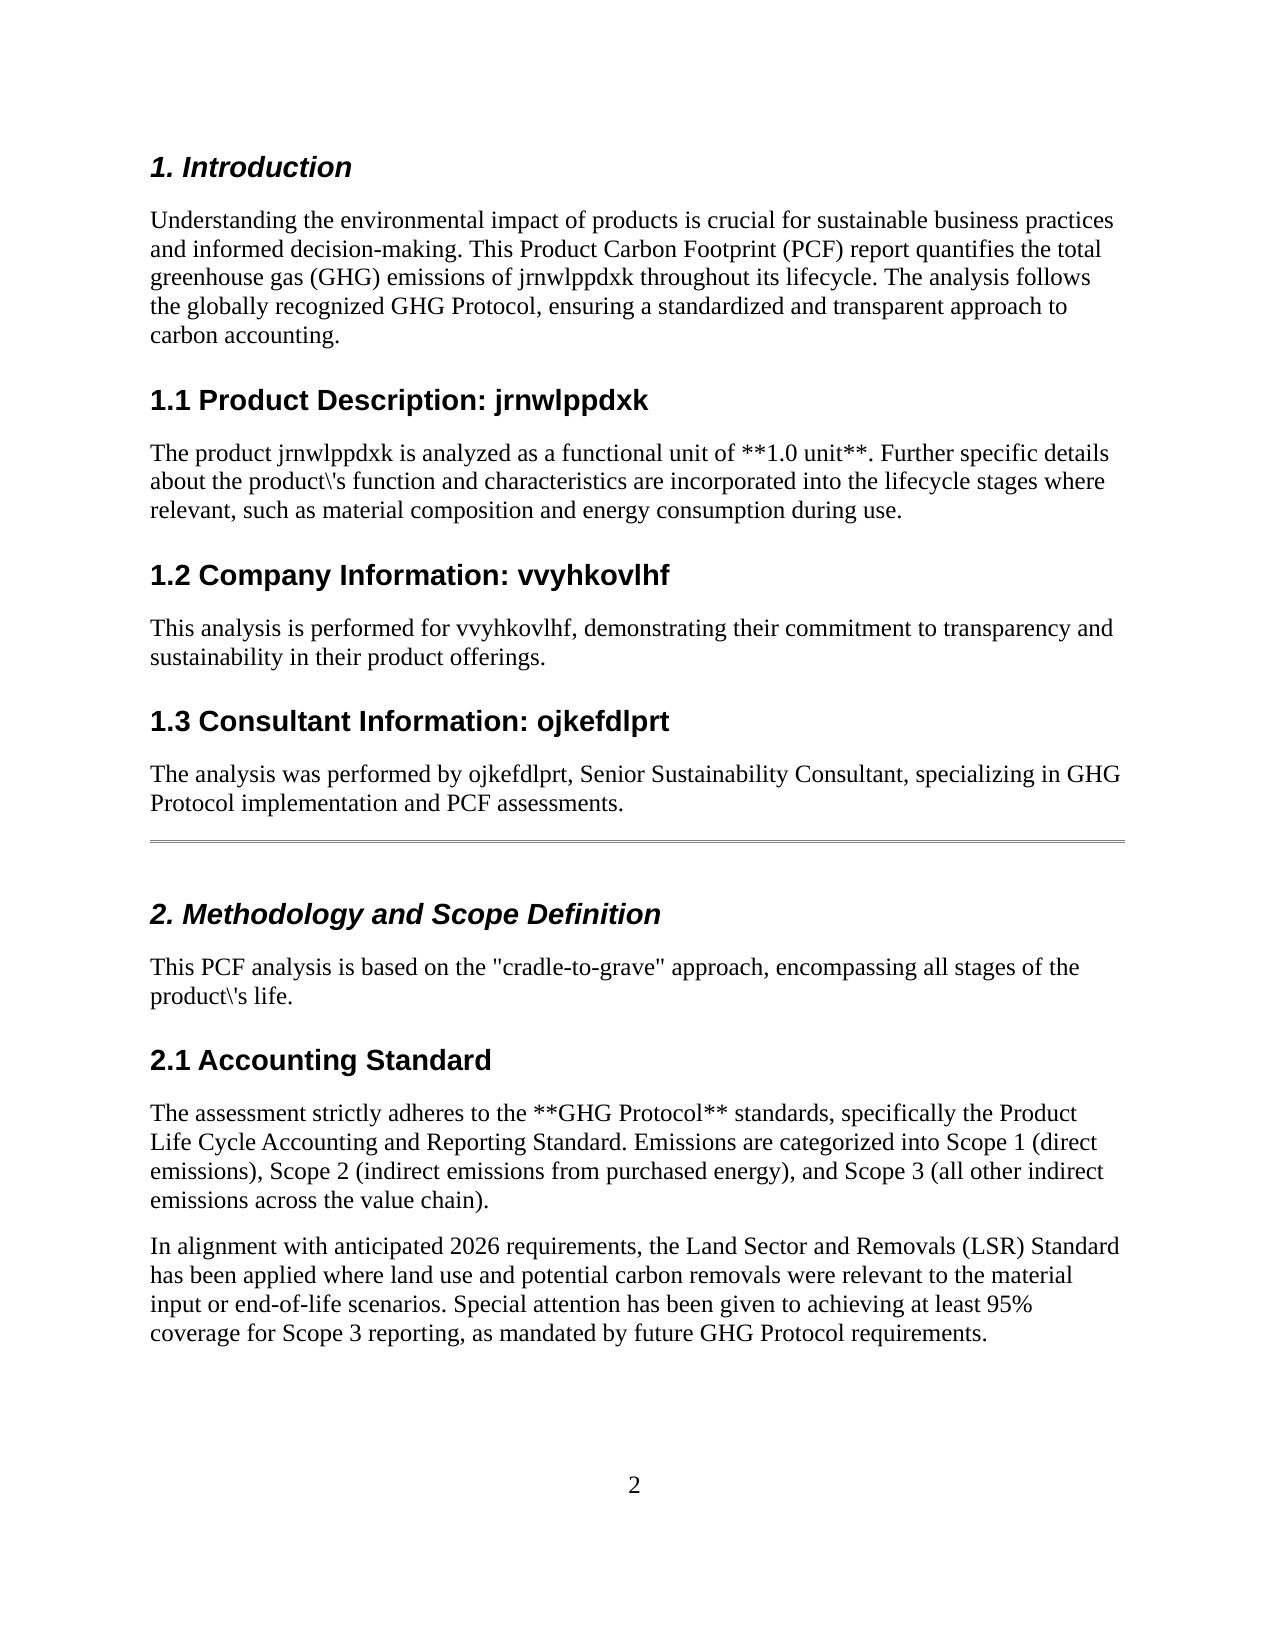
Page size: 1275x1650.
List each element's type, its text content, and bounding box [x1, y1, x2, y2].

text In alignment with anticipated 2026 requirements, the Land Sector and Removals (LSR) Standard has been applied where land use and potential carbon removals were relevant to the material input or end-of-life scenarios. Special attention has been given to achieving at least 95% coverage for Scope 3 reporting, as mandated by future GHG Protocol requirements. [150, 1231, 1125, 1346]
text The analysis was performed by ojkefdlprt, Senior Sustainability Consultant, specializing in GHG Protocol implementation and PCF assessments. [150, 759, 1125, 817]
text The product jrnwlppdxk is analyzed as a functional unit of **1.0 unit**. Further specific details about the product\'s function and characteristics are incorporated into the lifecycle stages where relevant, such as material composition and energy consumption during use. [150, 438, 1125, 524]
subtitle 2. Methodology and Scope Definition [150, 897, 1125, 931]
text Understanding the environmental impact of products is crucial for sustainable business practices and informed decision-making. This Product Carbon Footprint (PCF) report quantifies the total greenhouse gas (GHG) emissions of jrnwlppdxk throughout its lifecycle. The analysis follows the globally recognized GHG Protocol, ensuring a standardized and transparent approach to carbon accounting. [150, 205, 1125, 349]
subtitle 1.3 Consultant Information: ojkefdlprt [150, 704, 1125, 738]
subtitle 1. Introduction [150, 150, 1125, 183]
text This PCF analysis is based on the "cradle-to-grave" approach, encompassing all stages of the product\'s life. [150, 952, 1125, 1009]
text The assessment strictly adheres to the **GHG Protocol** standards, specifically the Product Life Cycle Accounting and Reporting Standard. Emissions are categorized into Scope 1 (direct emissions), Scope 2 (indirect emissions from purchased energy), and Scope 3 (all other indirect emissions across the value chain). [150, 1098, 1125, 1213]
subtitle 2.1 Accounting Standard [150, 1043, 1125, 1077]
subtitle 1.2 Company Information: vvyhkovlhf [150, 558, 1125, 591]
text This analysis is performed for vvyhkovlhf, demonstrating their commitment to transparency and sustainability in their product offerings. [150, 613, 1125, 670]
subtitle 1.1 Product Description: jrnwlppdxk [150, 383, 1125, 416]
